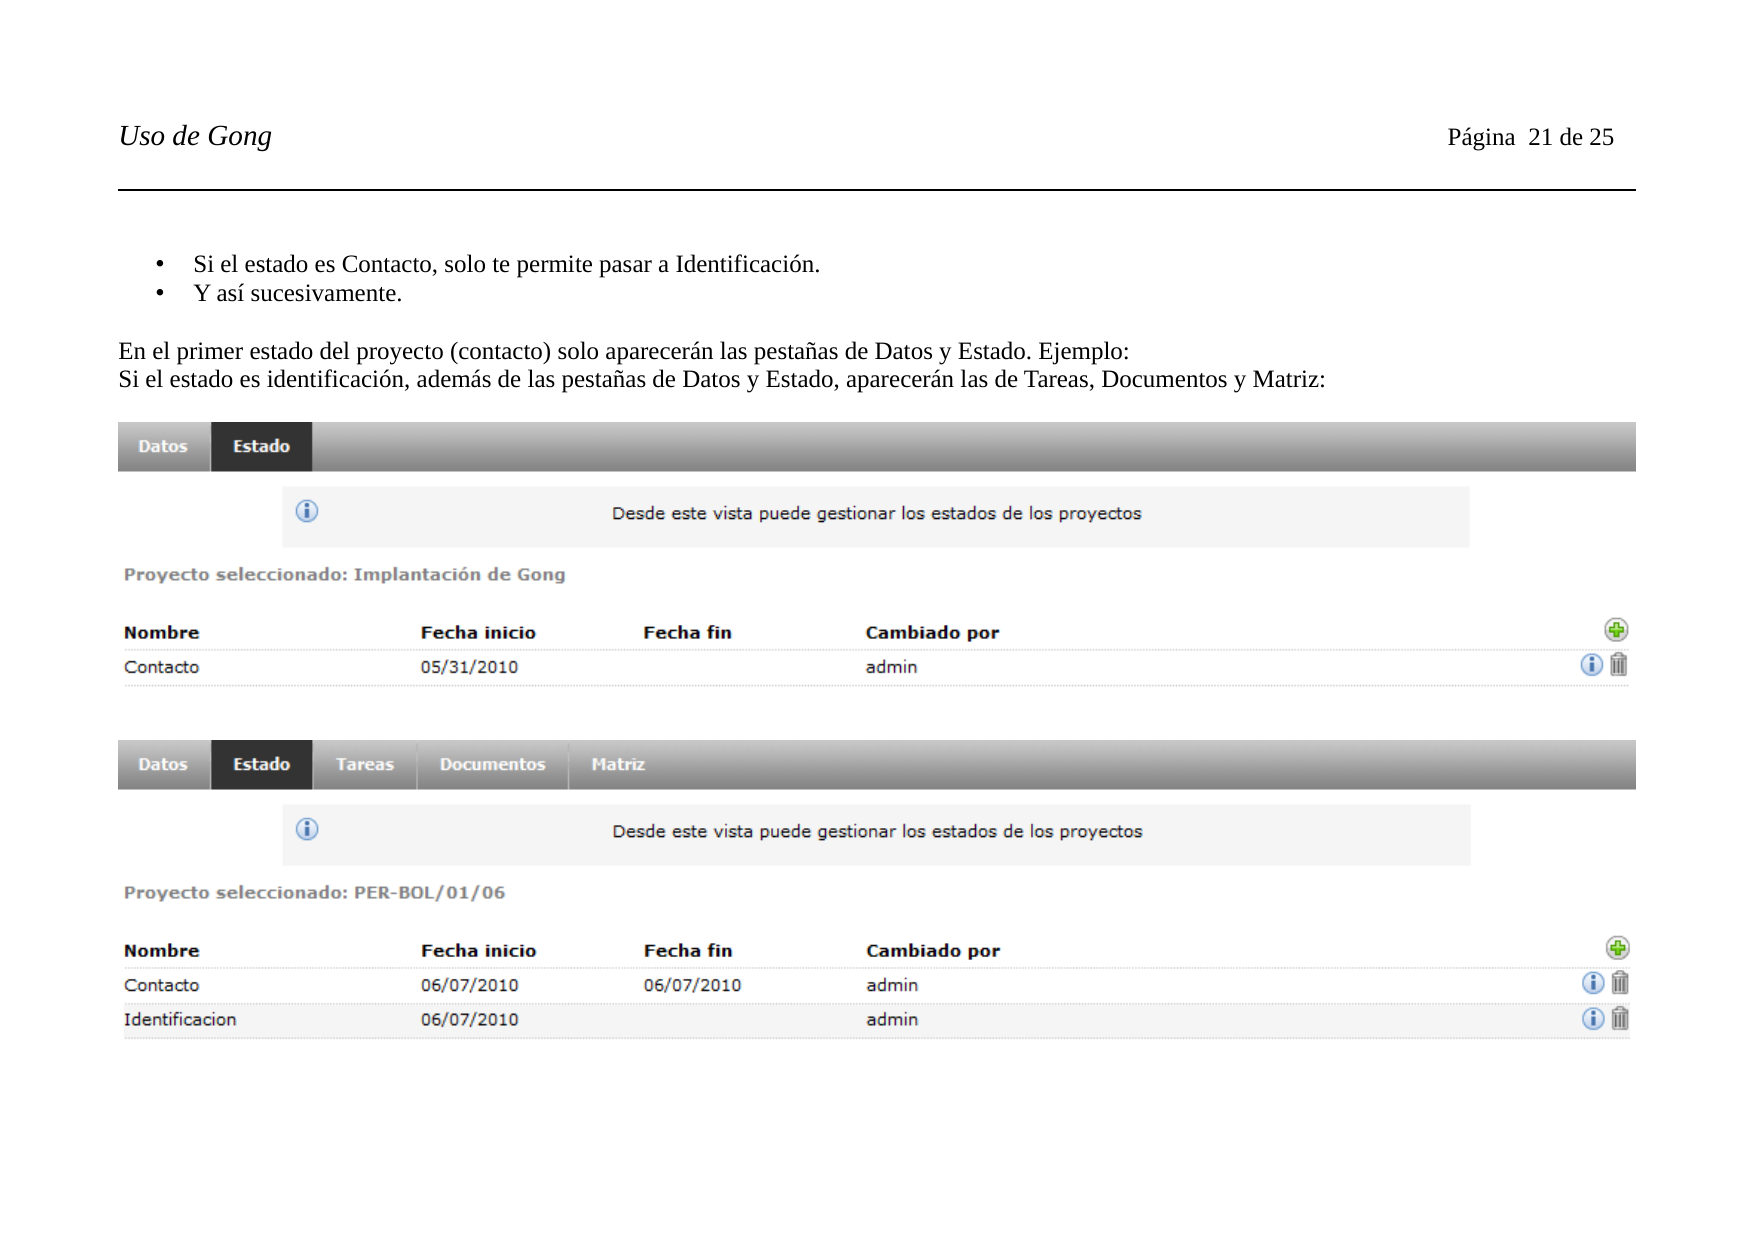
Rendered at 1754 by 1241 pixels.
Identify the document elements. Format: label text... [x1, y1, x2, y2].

list Y así sucesivamente. [156, 278, 1636, 307]
picture [118, 422, 1636, 712]
text Si el estado es identificación, además de las pestañas de Datos y Estado, aparecerán las de Tareas, Documentos y Matriz: [118, 364, 1636, 393]
picture [118, 740, 1636, 1072]
text En el primer estado del proyecto (contacto) solo aparecerán las pestañas de Datos y Estado. Ejemplo: [118, 336, 1636, 364]
list Si el estado es Contacto, solo te permite pasar a Identificación. [156, 249, 1636, 278]
